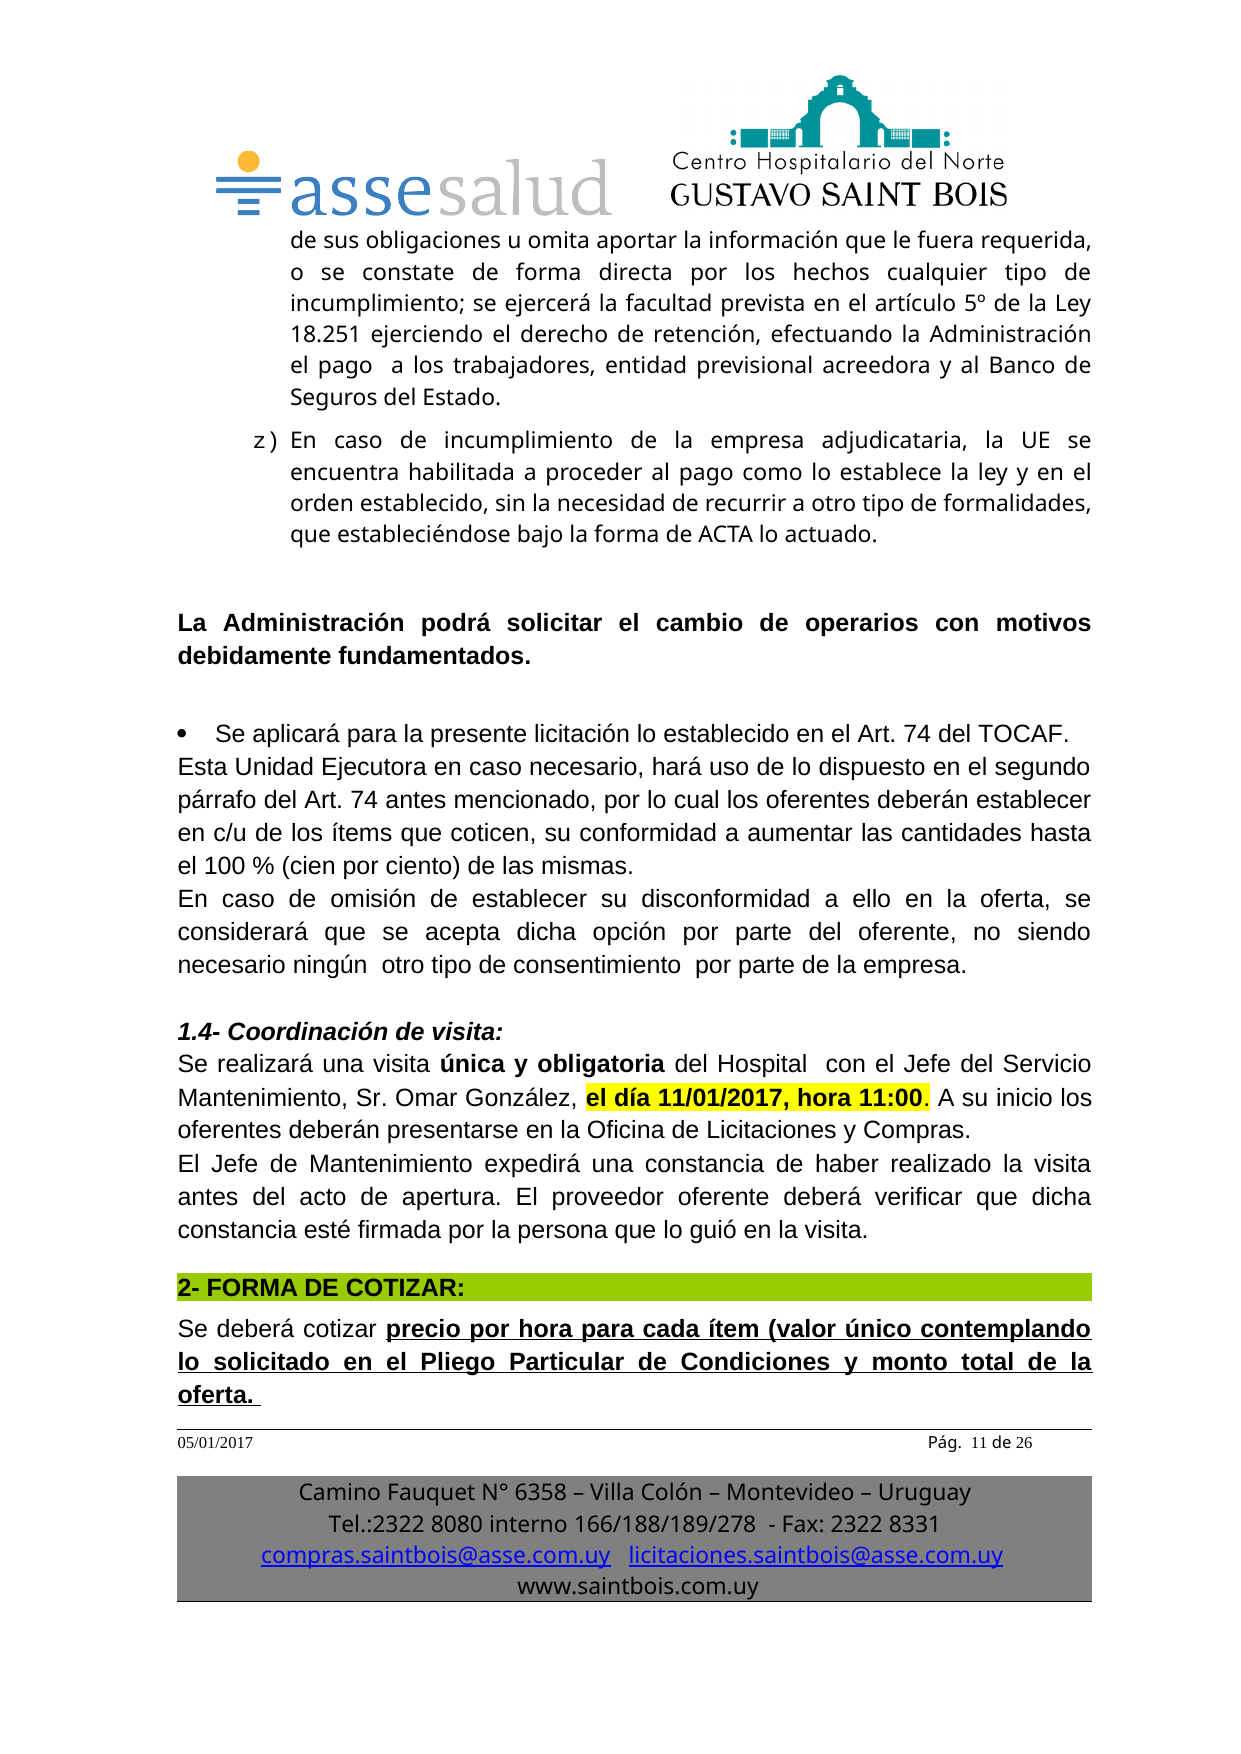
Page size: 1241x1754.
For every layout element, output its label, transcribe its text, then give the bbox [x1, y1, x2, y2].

text La Administración podrá solicitar el cambio de operarios con motivos debidamente fundamentados. [177, 608, 1092, 669]
list En caso de incumplimiento de la empresa adjudicataria, la UE se encuentra habilitada a proceder al pago como lo establece la ley y en el orden establecido, sin la necesidad de recurrir a otro tipo de formalidades, que estableciéndose bajo la forma de ACTA lo actuado. [252, 424, 1092, 549]
picture [671, 75, 1007, 216]
subtitle 2- FORMA DE COTIZAR: [177, 1273, 1092, 1301]
text Se realizará una visita única y obligatoria del Hospital con el Jefe del Servicio Mantenimiento, Sr. Omar González, el día 11/01/2017, hora 11:00. A su inicio los oferentes deberán presentarse en la Oficina de Licitaciones y Compras. [177, 1049, 1092, 1144]
text El Jefe de Mantenimiento expedirá una constancia de haber realizado la visita antes del acto de apertura. El proveedor oferente deberá verificar que dicha constancia esté firmada por la persona que lo guió en la visita. [177, 1148, 1092, 1243]
text Esta Unidad Ejecutora en caso necesario, hará uso de lo dispuesto en el segundo párrafo del Art. 74 antes mencionado, por lo cual los oferentes deberán establecer en c/u de los ítems que coticen, su conformidad a aumentar las cantidades hasta el 100 % (cien por ciento) de las mismas. [177, 752, 1093, 880]
text oferta. [177, 1373, 1092, 1409]
text Se deberá cotizar precio por hora para cada ítem (valor único contemplando lo solicitado en el Pliego Particular de Condiciones y monto total de la [177, 1314, 1092, 1372]
text 1.4- Coordinación de visita: [177, 1016, 1092, 1045]
text En caso de omisión de establecer su disconformidad a ello en la oferta, se considerará que se acepta dicha opción por parte del oferente, no siendo necesario ningún otro tipo de consentimiento por parte de la empresa. [177, 884, 1093, 979]
list de sus obligaciones u omita aportar la información que le fuera requerida, o se constate de forma directa por los hechos cualquier tipo de incumplimiento; se ejercerá la facultad prevista en el artículo 5º de la Ley 18.251 ejerciendo el derecho de retención, efectuando la Administración el pago a los trabajadores, entidad previsional acreedora y al Banco de Seguros del Estado. [252, 224, 1092, 412]
list Se aplicará para la presente licitación lo establecido en el Art. 74 del TOCAF. [177, 719, 1093, 748]
picture [216, 151, 612, 216]
